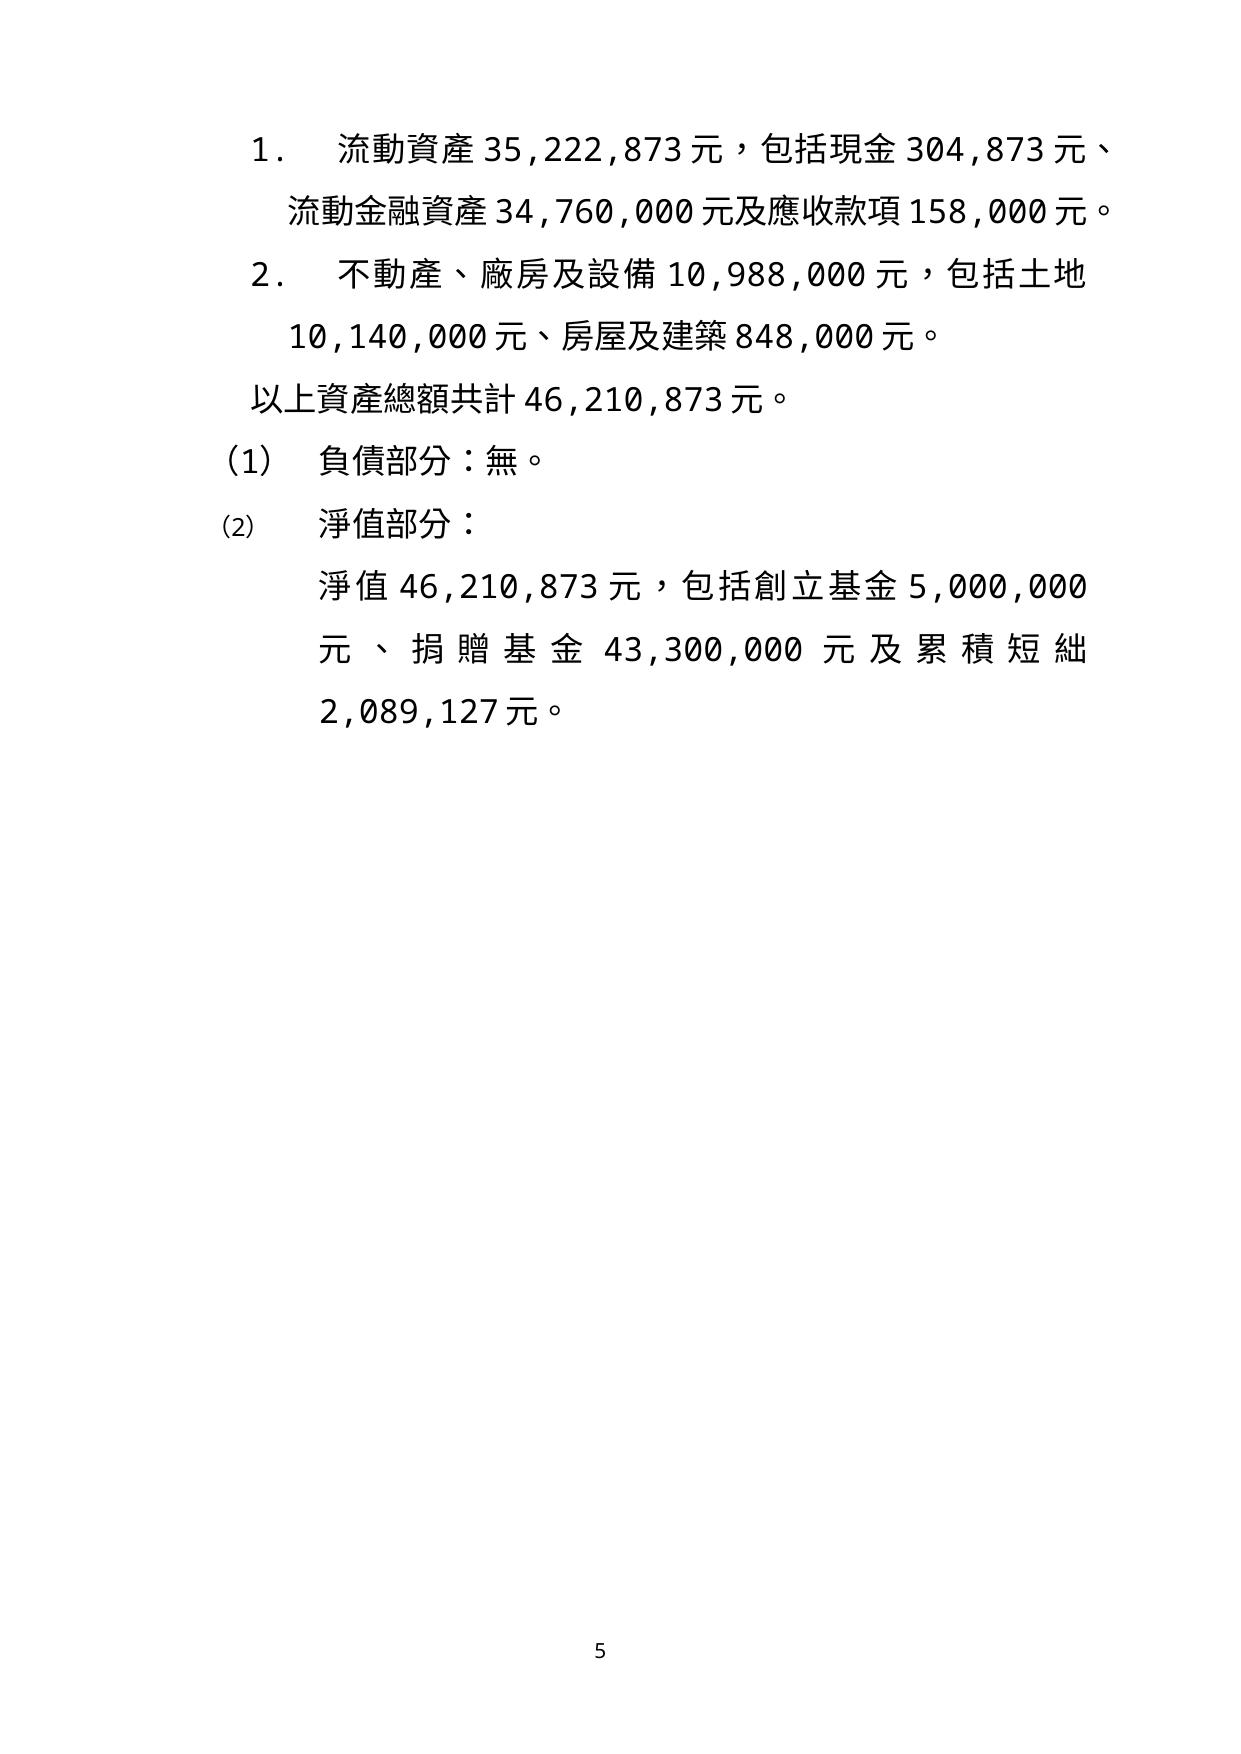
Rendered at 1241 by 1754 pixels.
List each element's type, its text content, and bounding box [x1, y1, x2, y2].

list 淨值部分： [206, 480, 1087, 543]
list 不動產、廠房及設備10,988,000元，包括土地10,140,000元、房屋及建築848,000元。 [250, 230, 1087, 355]
list 負債部分：無。 [206, 418, 1087, 480]
text 淨值46,210,873元，包括創立基金5,000,000元、捐贈基金43,300,000元及累積短絀2,089,127元。 [319, 543, 1087, 730]
text 以上資產總額共計46,210,873元。 [250, 355, 1087, 418]
list 流動資產35,222,873元，包括現金304,873元、流動金融資產34,760,000元及應收款項158,000元。 [250, 105, 1087, 230]
